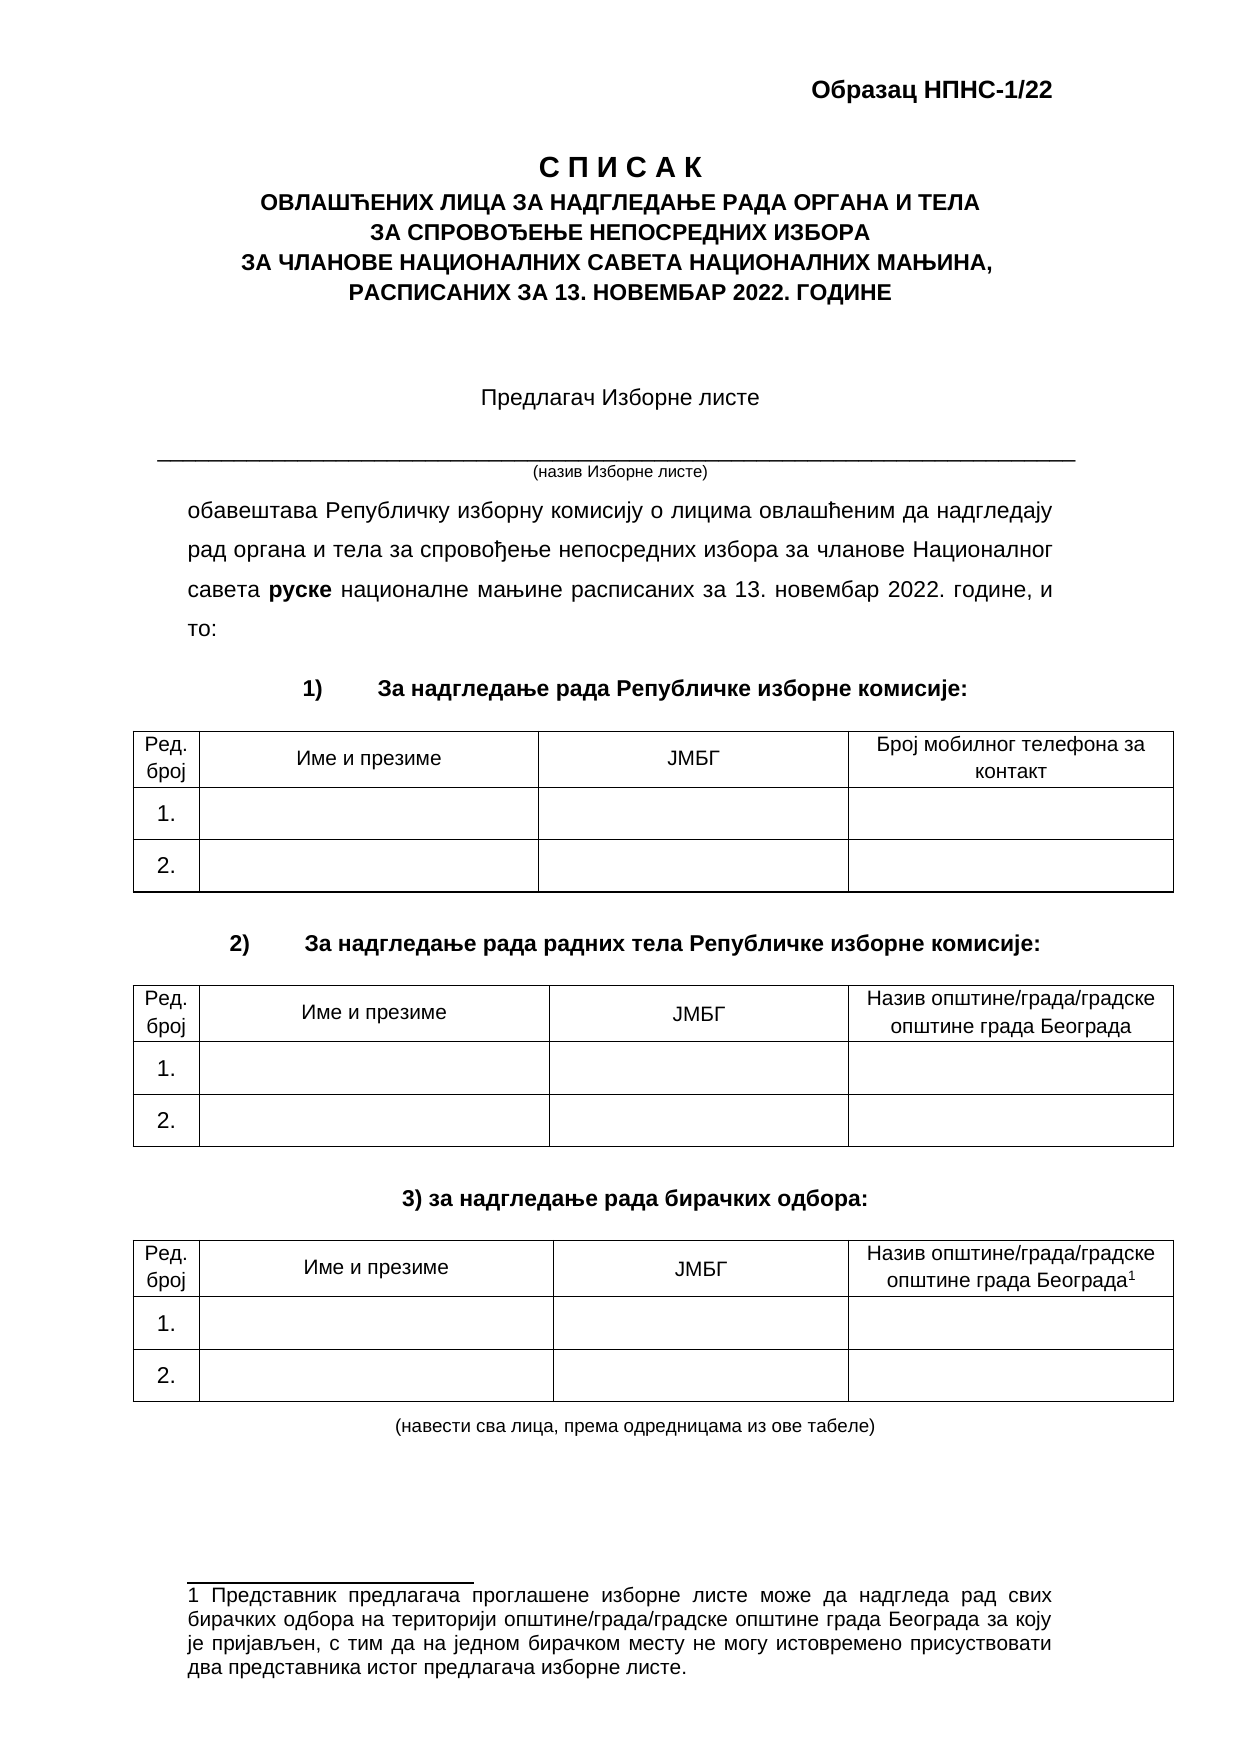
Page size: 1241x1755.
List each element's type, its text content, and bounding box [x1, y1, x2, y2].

table_header Име и презиме [200, 986, 549, 1041]
table_cell [200, 1350, 553, 1401]
table_cell 2. [134, 840, 199, 891]
text (назив Изборне листе) [157, 462, 1083, 481]
table_cell [849, 1095, 1173, 1146]
table_header Ред. број [134, 986, 199, 1041]
table_cell [539, 788, 848, 839]
table_cell [550, 1095, 848, 1146]
table_cell [200, 840, 538, 891]
table_header ЈМБГ [550, 986, 848, 1041]
table_header ЈМБГ [539, 732, 848, 787]
table_cell [200, 1042, 549, 1093]
list За надгледање рада Републичке изборне комисије: [187, 675, 1083, 702]
table_cell [849, 840, 1173, 891]
table_cell 1. [134, 1042, 199, 1093]
text Предлагач Изборне листе [157, 384, 1083, 411]
table_cell [849, 1042, 1173, 1093]
table_header Назив општине/града/градске општине града Београда [849, 1241, 1173, 1296]
table_cell 1. [134, 788, 199, 839]
text РАСПИСАНИХ ЗА 13. НОВЕМБАР 2022. ГОДИНЕ [157, 279, 1083, 306]
table_header Име и презиме [200, 732, 538, 787]
text обавештава Републичку изборну комисију о лицима овлашћеним да надгледају рад органа и тела за спровођење непосредних избора за чланове Националног савета руске националне мањине расписаних за 13. новембар 2022. године, и то: [187, 497, 1053, 641]
table_header Број мобилног телефона за контакт [849, 732, 1173, 787]
table_cell [200, 1095, 549, 1146]
table_header Ред. број [134, 732, 199, 787]
table_cell [539, 840, 848, 891]
text ЗА СПРОВОЂЕЊЕ НЕПОСРЕДНИХ ИЗБОРА [157, 219, 1083, 245]
table_cell [849, 1297, 1173, 1348]
table_cell [200, 788, 538, 839]
table_cell [849, 788, 1173, 839]
text (навести сва лица, према одредницама из ове табеле) [187, 1414, 1083, 1436]
text ЗА ЧЛАНОВЕ НАЦИОНАЛНИХ САВЕТА НАЦИОНАЛНИХ МАЊИНА, [157, 249, 1083, 275]
table_cell 1. [134, 1297, 199, 1348]
table_header Име и презиме [200, 1241, 553, 1296]
table_cell 2. [134, 1350, 199, 1401]
table_cell [554, 1350, 848, 1401]
text 3) за надгледање рада бирачких одбора: [187, 1184, 1083, 1211]
table_cell [200, 1297, 553, 1348]
table_header Ред. број [134, 1241, 199, 1296]
table_cell [554, 1297, 848, 1348]
table_cell [550, 1042, 848, 1093]
table_cell [849, 1350, 1173, 1401]
text ________________________________________________________________________ [157, 436, 1083, 462]
table_cell 2. [134, 1095, 199, 1146]
text ОВЛАШЋЕНИХ ЛИЦА ЗА НАДГЛЕДАЊЕ РАДА ОРГАНА И ТЕЛА [157, 188, 1083, 215]
table_header ЈМБГ [554, 1241, 848, 1296]
text С П И С А К [157, 150, 1083, 183]
list За надгледање рада радних тела Републичке изборне комисије: [187, 930, 1083, 956]
table_header Назив општине/града/градске општине града Београда [849, 986, 1173, 1041]
